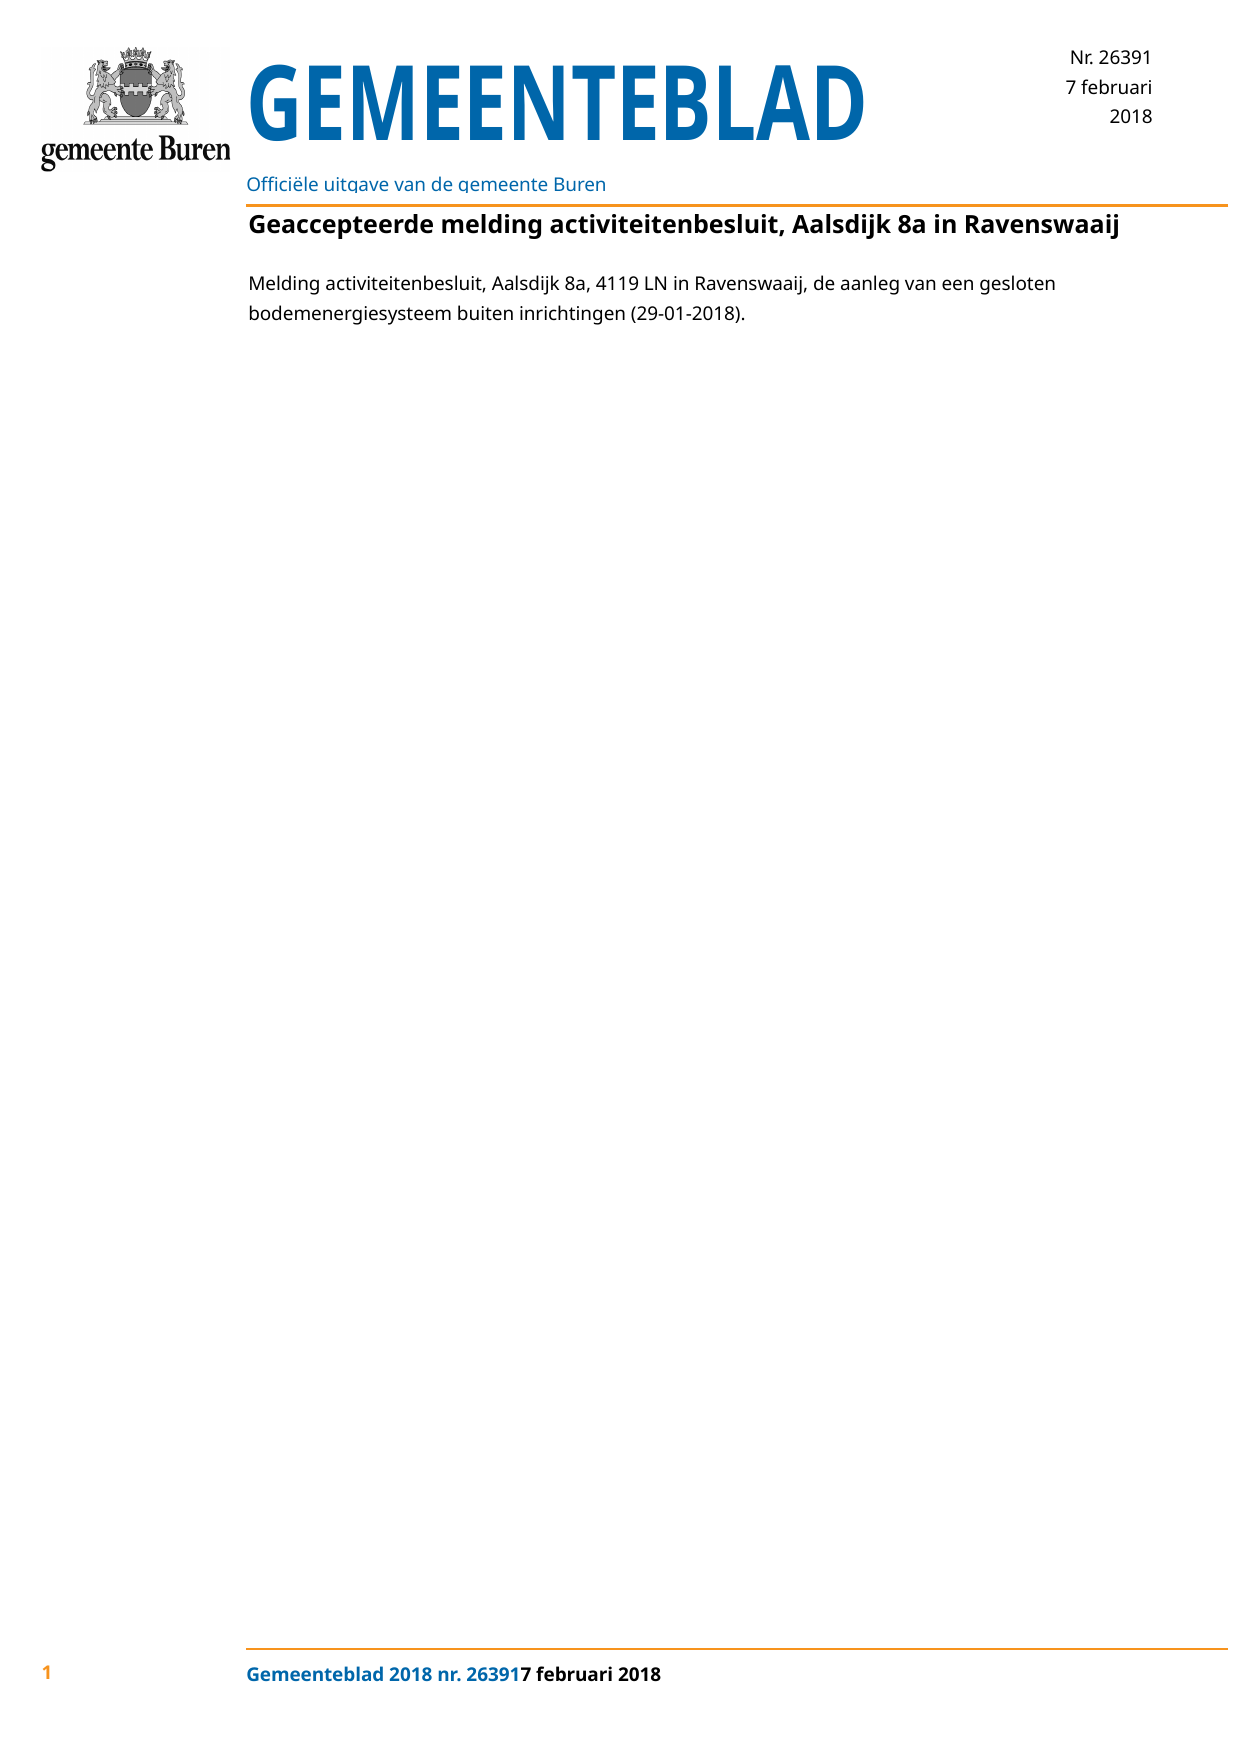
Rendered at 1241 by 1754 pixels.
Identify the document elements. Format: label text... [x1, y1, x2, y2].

picture [41, 47, 231, 172]
text Melding activiteitenbesluit, Aalsdijk 8a, 4119 LN in Ravenswaaij, de aanleg van een gesloten bodemenergiesysteem buiten inrichtingen (29-01-2018). [248, 270, 1152, 326]
text Geaccepteerde melding activiteitenbesluit, Aalsdijk 8a in Ravenswaaij [248, 207, 1152, 241]
